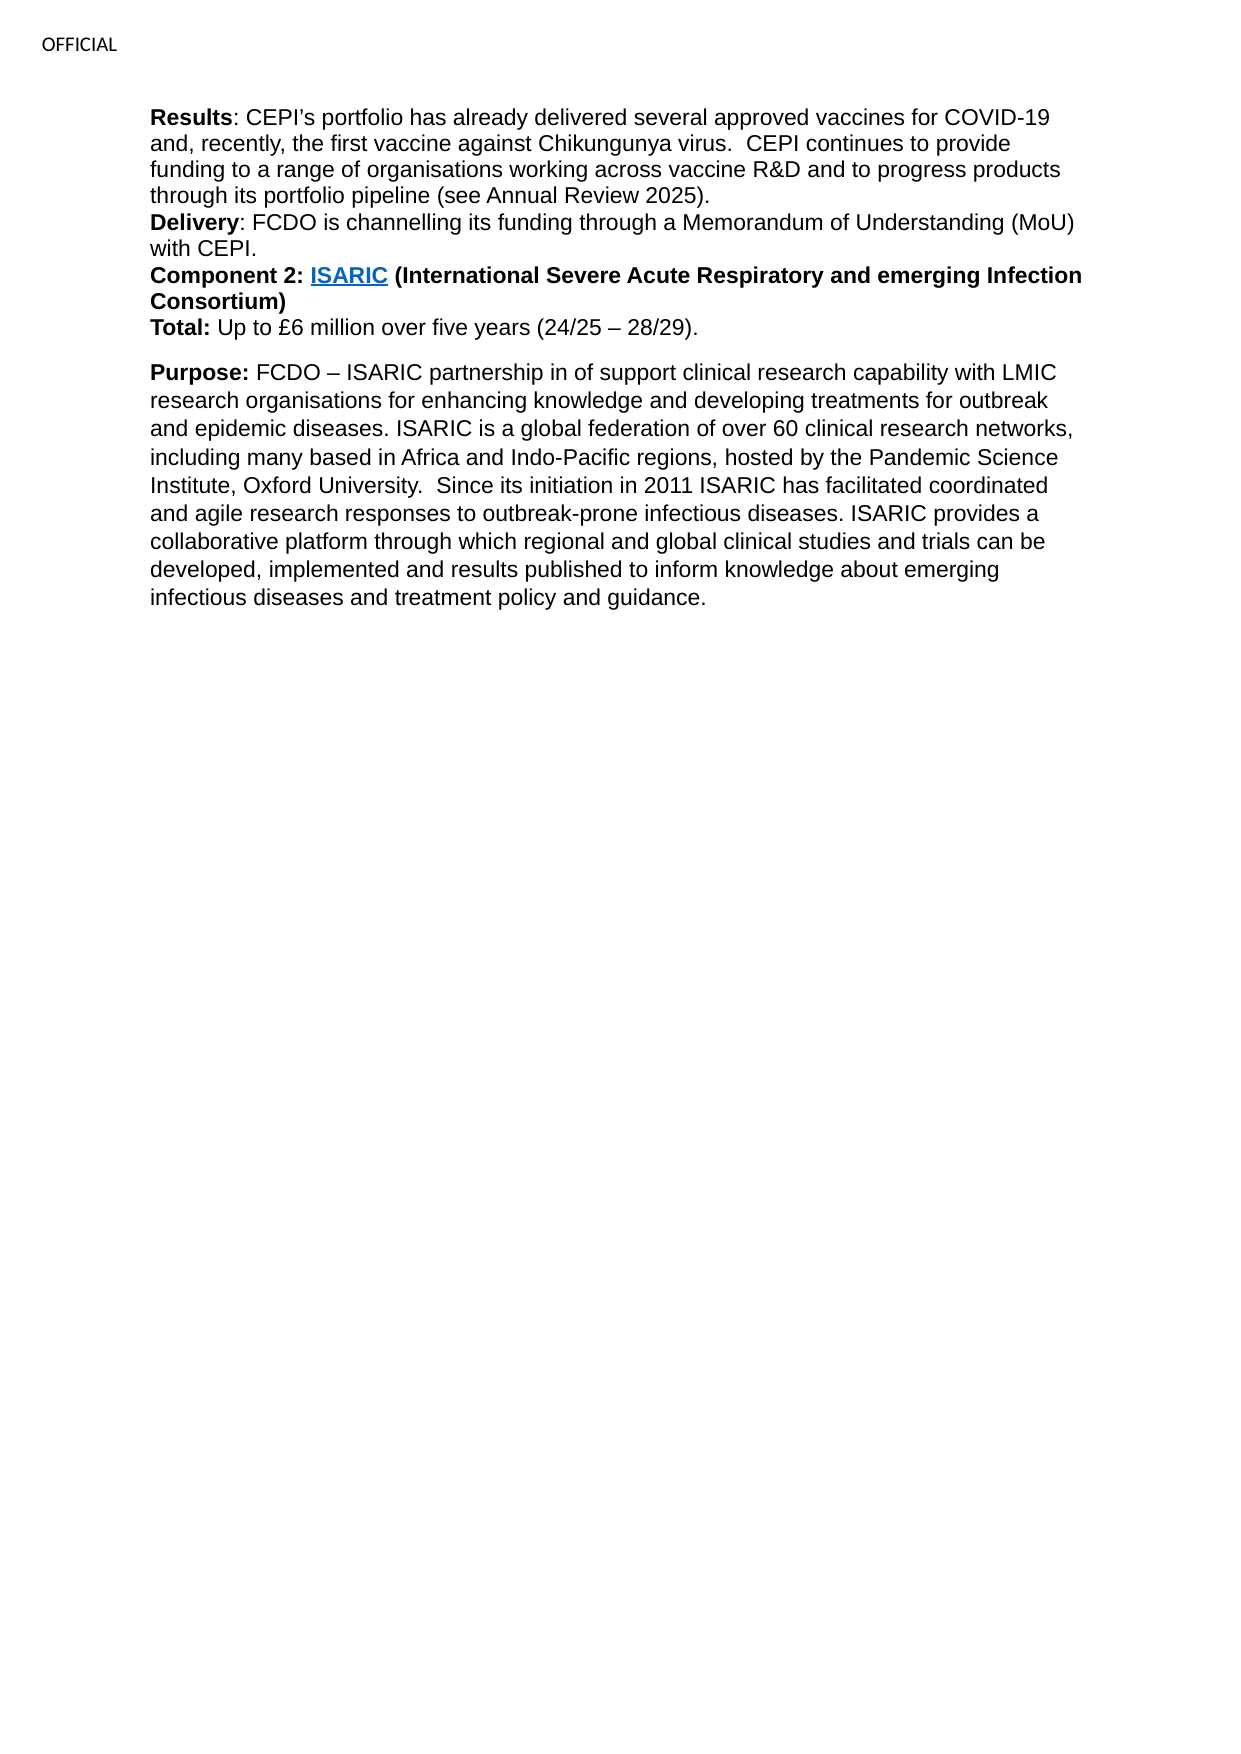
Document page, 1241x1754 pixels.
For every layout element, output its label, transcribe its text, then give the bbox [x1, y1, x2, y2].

text Results: CEPI’s portfolio has already delivered several approved vaccines for COVID-19 and, recently, the first vaccine against Chikungunya virus. CEPI continues to provide funding to a range of organisations working across vaccine R&D and to progress products through its portfolio pipeline (see Annual Review 2025). [150, 103, 1090, 209]
text Component 2: ISARIC (International Severe Acute Respiratory and emerging Infection Consortium) [150, 262, 1090, 314]
text Purpose: FCDO – ISARIC partnership in of support clinical research capability with LMIC research organisations for enhancing knowledge and developing treatments for outbreak and epidemic diseases. ISARIC is a global federation of over 60 clinical research networks, including many based in Africa and Indo-Pacific regions, hosted by the Pandemic Science Institute, Oxford University. Since its initiation in 2011 ISARIC has facilitated coordinated and agile research responses to outbreak-prone infectious diseases. ISARIC provides a collaborative platform through which regional and global clinical studies and trials can be developed, implemented and results published to inform knowledge about emerging infectious diseases and treatment policy and guidance. [150, 359, 1090, 610]
subtitle Total: Up to £6 million over five years (24/25 – 28/29). [150, 314, 1090, 341]
text Delivery: FCDO is channelling its funding through a Memorandum of Understanding (MoU) with CEPI. [150, 209, 1090, 262]
